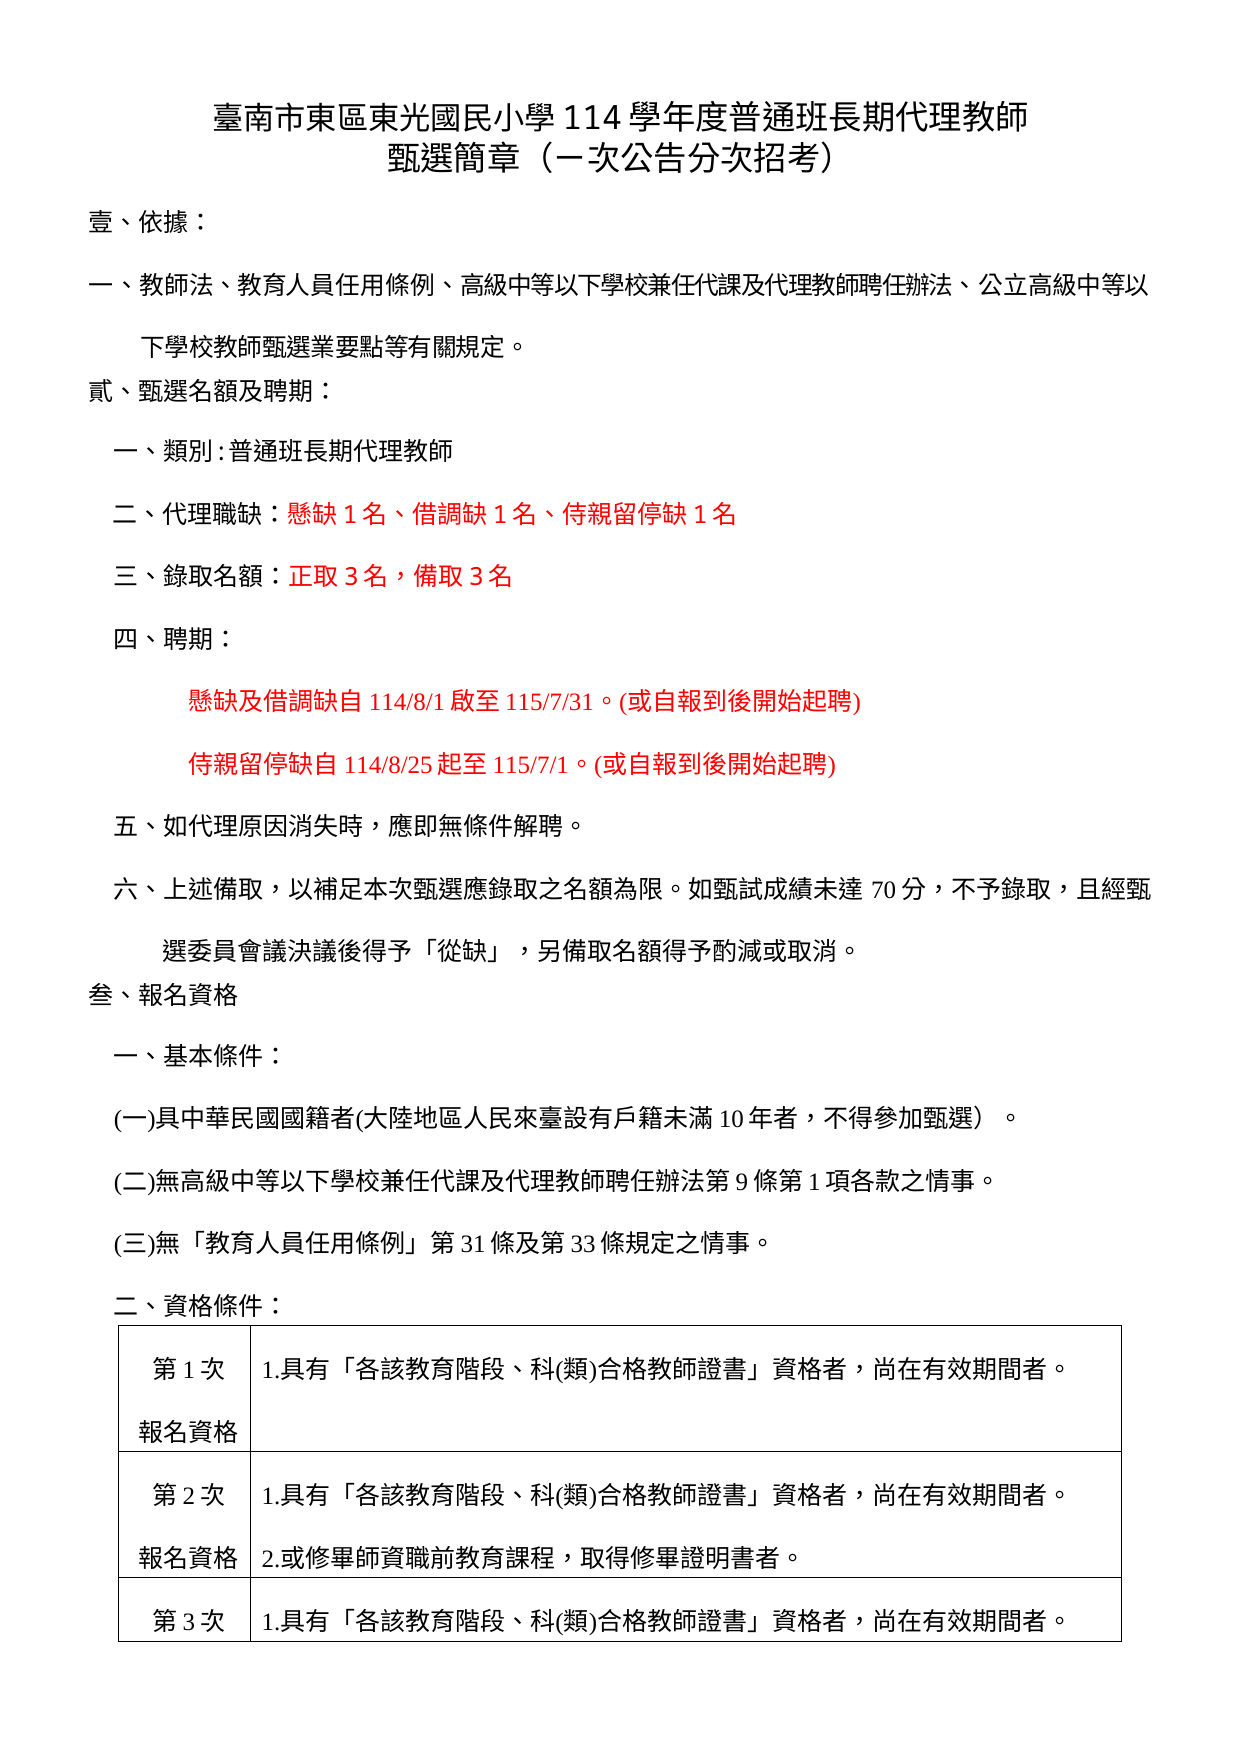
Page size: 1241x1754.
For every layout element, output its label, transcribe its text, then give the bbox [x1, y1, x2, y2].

table_cell 1.具有「各該教育階段、科(類)合格教師證書」資格者，尚在有效期間者。 [251, 1578, 1121, 1641]
text (三)無「教育人員任用條例」第31條及第33條規定之情事。 [89, 1200, 1152, 1262]
text 一、類別:普通班長期代理教師 [89, 408, 1152, 471]
text 一、教師法、教育人員任用條例、高級中等以下學校兼任代課及代理教師聘任辦法、公立高級中等以下學校教師甄選業要點等有關規定。 [89, 242, 1152, 367]
text (一)具中華民國國籍者(大陸地區人民來臺設有戶籍未滿10年者，不得參加甄選）。 [89, 1075, 1152, 1137]
text 四、聘期： [114, 596, 1152, 658]
text (二)無高級中等以下學校兼任代課及代理教師聘任辦法第9條第1項各款之情事。 [89, 1137, 1152, 1200]
text 懸缺及借調缺自114/8/1啟至115/7/31。(或自報到後開始起聘) [139, 658, 1152, 721]
table_header 1.具有「各該教育階段、科(類)合格教師證書」資格者，尚在有效期間者。 [251, 1326, 1121, 1451]
table_cell 1.具有「各該教育階段、科(類)合格教師證書」資格者，尚在有效期間者。 2.或修畢師資職前教育課程，取得修畢證明書者。 [251, 1452, 1121, 1577]
text 臺南市東區東光國民小學114學年度普通班長期代理教師 [89, 96, 1152, 137]
table_cell 第3次 [119, 1578, 250, 1641]
table_cell 第2次 報名資格 [119, 1452, 250, 1577]
text 二、代理職缺：懸缺1名、借調缺1名、侍親留停缺1名 [112, 471, 1152, 533]
table_header 第1次 報名資格 [119, 1326, 250, 1451]
text 一、基本條件： [89, 1012, 1152, 1075]
text 二、資格條件： [89, 1262, 1152, 1325]
text 五、如代理原因消失時，應即無條件解聘。 [89, 783, 1152, 846]
text 侍親留停缺自114/8/25起至115/7/1。(或自報到後開始起聘) [139, 721, 1152, 783]
text 六、上述備取，以補足本次甄選應錄取之名額為限。如甄試成績未達70分，不予錄取，且經甄選委員會議決議後得予「從缺」，另備取名額得予酌減或取消。 [114, 846, 1152, 971]
text 叁、報名資格 [89, 971, 1152, 1012]
text 貳、甄選名額及聘期： [89, 367, 1152, 408]
text 三、錄取名額：正取3名，備取3名 [89, 533, 1152, 596]
text 甄選簡章（ㄧ次公告分次招考） [89, 137, 1152, 179]
text 壹、依據： [89, 179, 1152, 242]
